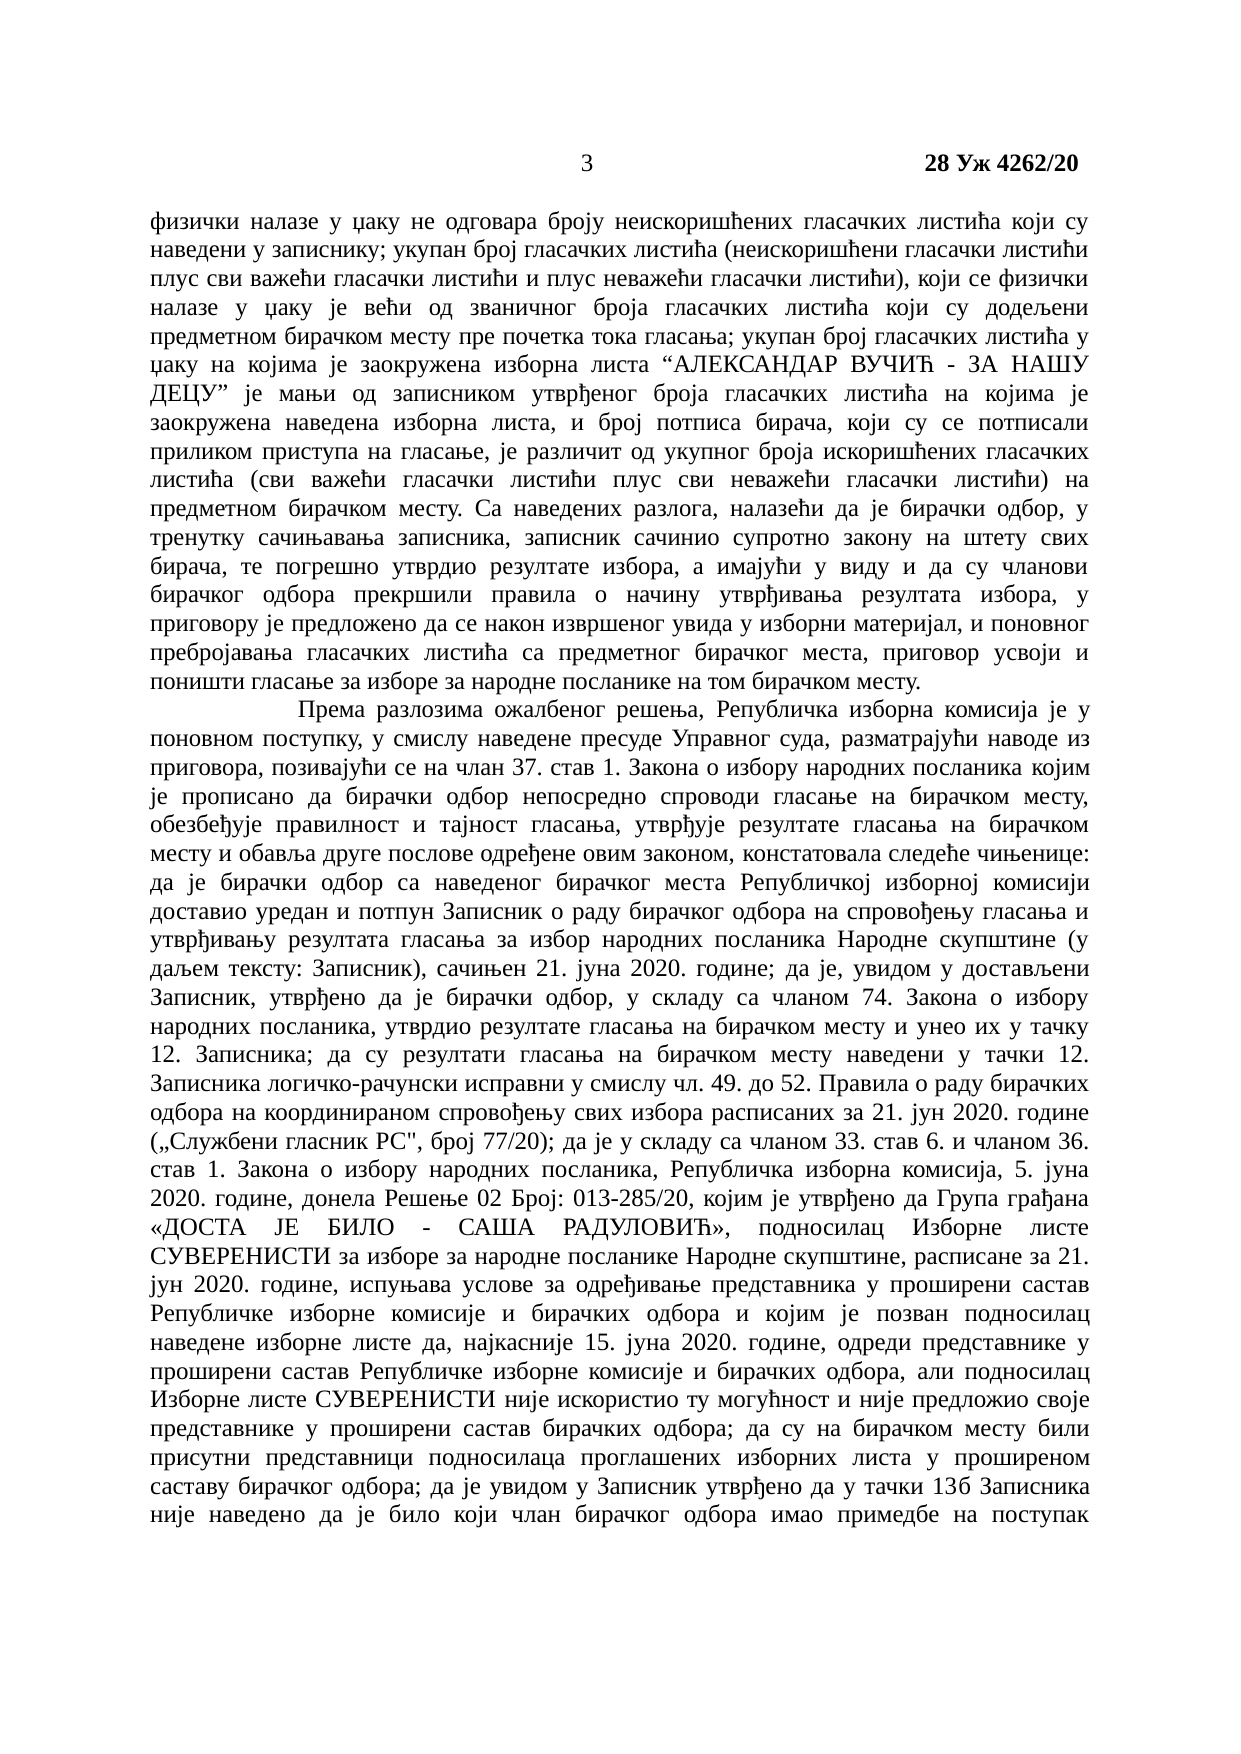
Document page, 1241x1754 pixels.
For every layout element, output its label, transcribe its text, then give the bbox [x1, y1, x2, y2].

text Према разлозима ожалбеног решења, Републичка изборна комисија је у поновном поступку, у смислу наведене пресуде Управног суда, разматрајући наводе из приговора, позивајући се на члан 37. став 1. Закона о избору народних посланика којим је прописано да бирачки одбор непосредно спроводи гласање на бирачком месту, обезбеђује правилност и тајност гласања, утврђује резултате гласања на бирачком месту и обавља друге послове одређене овим законом, констатовала следеће чињенице: да је бирачки одбор са наведеног бирачког места Републичкој изборној комисији доставио уредан и потпун Записник о раду бирачког одбора на спровођењу гласања и утврђивању резултата гласања за избор народних посланика Народне скупштине (у даљем тексту: Записник), сачињен 21. јуна 2020. године; да је, увидом у достављени Записник, утврђено да је бирачки одбор, у складу са чланом 74. Закона о избору народних посланика, утврдио резултате гласања на бирачком месту и унео их у тачку 12. Записника; да су резултати гласања на бирачком месту наведени у тачки 12. Записника логичко-рачунски исправни у смислу чл. 49. до 52. Правила о раду бирачких одбора на координираном спровођењу свих избора расписаних за 21. јун 2020. године („Службени гласник РС", број 77/20); да је у складу са чланом 33. став 6. и чланом 36. став 1. Закона о избору народних посланика, Републичка изборна комисија, 5. јуна 2020. године, донела Решење 02 Број: 013-285/20, којим је утврђено да Група грађана «ДОСТА ЈЕ БИЛО - САША РАДУЛОВИЋ», подносилац Изборне листе СУВЕРЕНИСТИ за изборе за народне посланике Народне скупштине, расписане за 21. јун 2020. године, испуњава услове за одређивање представника у проширени састав Републичке изборне комисије и бирачких одбора и којим је позван подносилац наведене изборне листе да, најкасније 15. јуна 2020. године, одреди представнике у проширени састав Републичке изборне комисије и бирачких одбора, али подносилац Изборне листе СУВЕРЕНИСТИ није искористио ту могућност и није предложио своје представнике у проширени састав бирачких одбора; да су на бирачком месту били присутни представници подносилаца проглашених изборних листа у проширеном саставу бирачког одбора; да је увидом у Записник утврђено да у тачки 13б Записника није наведено да је било који члан бирачког одбора имао примедбе на поступак [150, 694, 1090, 1528]
text физички налазе у џаку не одговара броју неискоришћених гласачких листића који су наведени у записнику; укупан број гласачких листића (неискоришћени гласачки листићи плус сви важећи гласачки листићи и плус неважећи гласачки листићи), који се физички налазе у џаку је већи од званичног броја гласачких листића који су додељени предметном бирачком месту пре почетка тока гласања; укупан број гласачких листића у џаку на којима је заокружена изборна листа “АЛЕКСАНДАР ВУЧИЋ - ЗА НАШУ ДЕЦУ” је мањи од записником утврђеног броја гласачких листића на којима је заокружена наведена изборна листа, и број потписа бирача, који су се потписали приликом приступа на гласање, је различит од укупног броја искоришћених гласачких листића (сви важећи гласачки листићи плус сви неважећи гласачки листићи) на предметном бирачком месту. Са наведених разлога, налазећи да је бирачки одбор, у тренутку сачињавања записника, записник сачинио супротно закону на штету свих бирача, те погрешно утврдио резултате избора, а имајући у виду и да су чланови бирачког одбора прекршили правила о начину утврђивања резултата избора, у приговору је предложено да се након извршеног увида у изборни материјал, и поновног пребројавања гласачких листића са предметног бирачког места, приговор усвоји и поништи гласање за изборе за народне посланике на том бирачком месту. [150, 206, 1090, 694]
